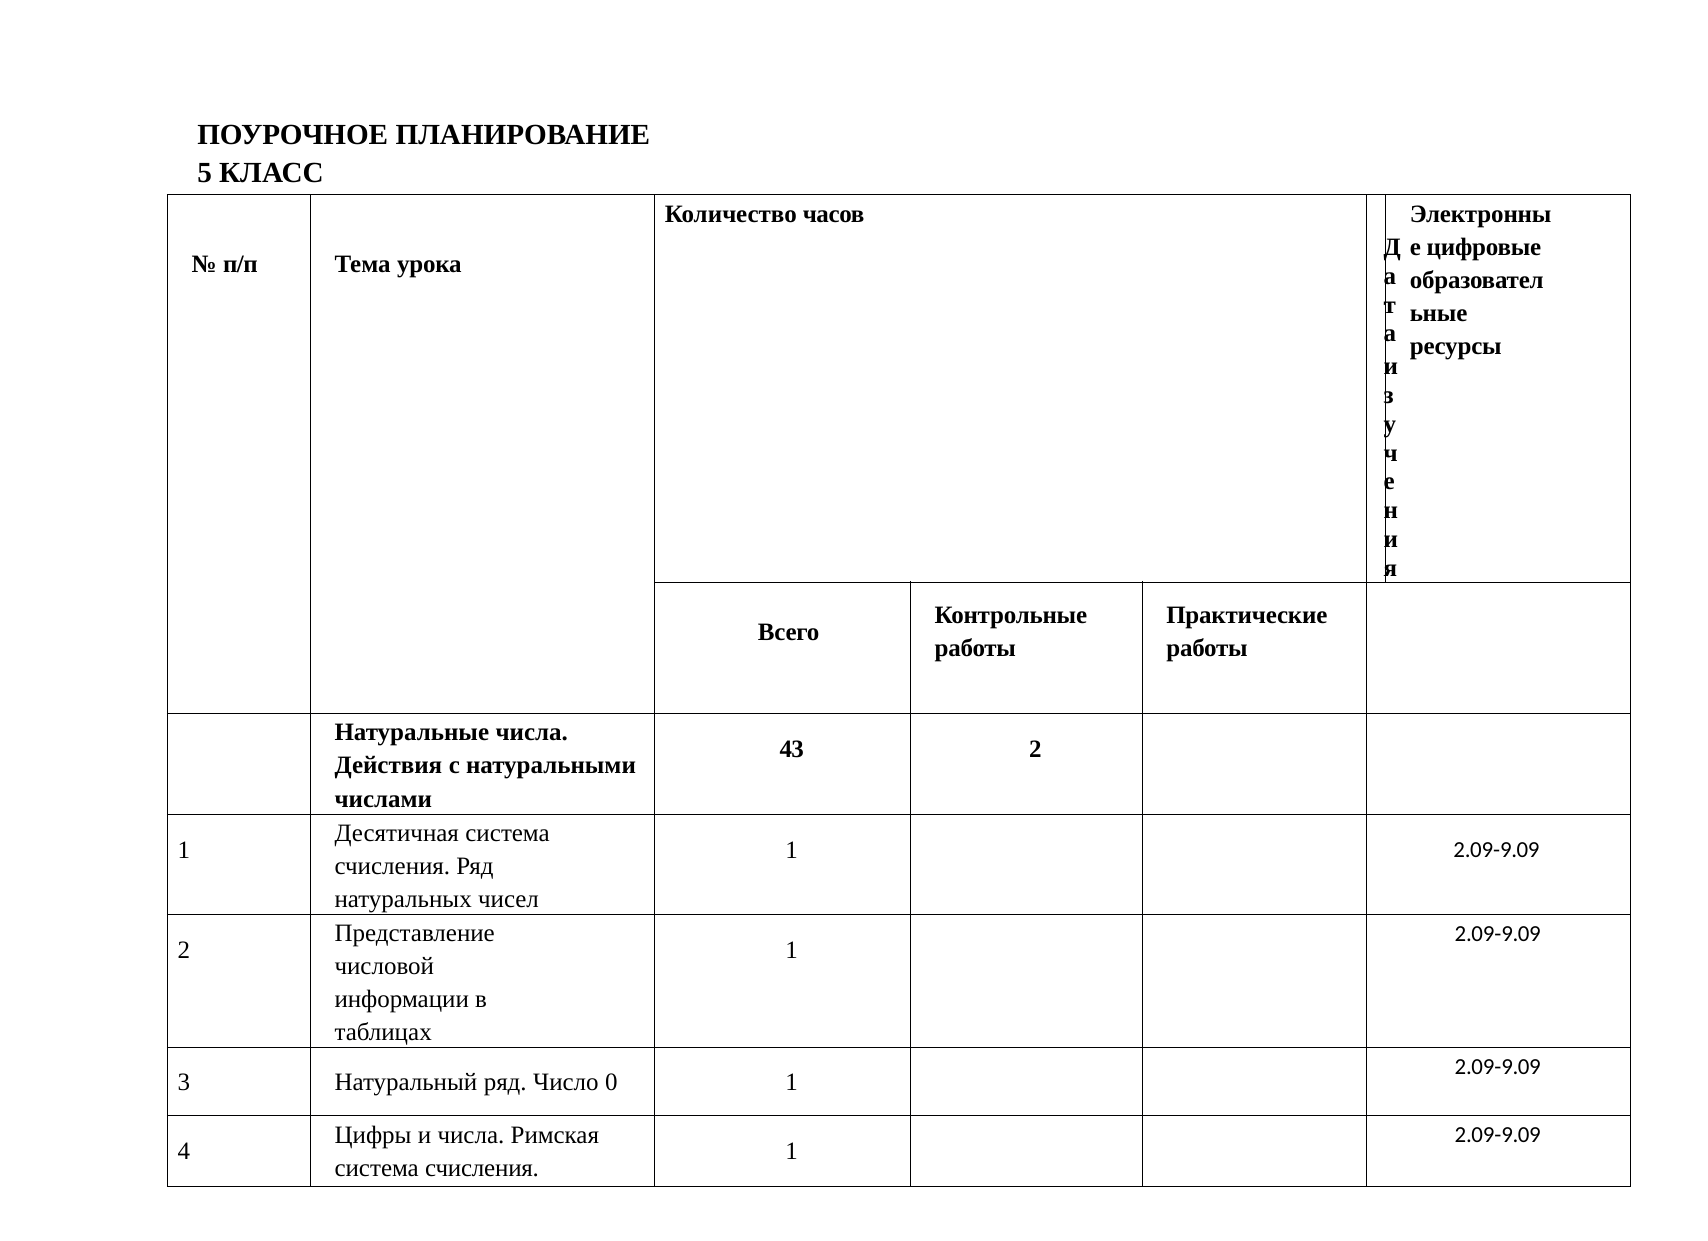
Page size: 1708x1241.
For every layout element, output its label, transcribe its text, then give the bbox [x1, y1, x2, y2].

table_cell Десятичная система счисления. Ряд натуральных чисел [311, 815, 654, 914]
table_cell 1 [655, 1116, 910, 1186]
table_header № п/п [168, 195, 310, 712]
table_cell Практические работы [1143, 583, 1366, 712]
table_cell 2.09-9.09 [1367, 1116, 1630, 1186]
table_cell 2 [911, 714, 1142, 814]
table_cell [911, 815, 1142, 914]
table_cell [911, 1116, 1142, 1186]
table_cell 4 [168, 1116, 310, 1186]
table_header Электронные цифровые образовательные ресурсы [1386, 195, 1630, 581]
table_cell 3 [168, 1048, 310, 1115]
table_header Дата изучения [1367, 195, 1385, 581]
table_cell 2.09-9.09 [1367, 1048, 1630, 1115]
table_cell [1143, 815, 1366, 914]
table_cell [168, 714, 310, 814]
table_cell 1 [168, 815, 310, 914]
table_cell [911, 1048, 1142, 1115]
table_cell 2 [168, 915, 310, 1047]
table_cell Натуральные числа. Действия с натуральными числами [311, 714, 654, 814]
table_cell 2.09-9.09 [1367, 915, 1630, 1047]
table_cell Всего [655, 583, 910, 712]
table_cell [1143, 915, 1366, 1047]
table_cell [1367, 583, 1630, 712]
table_cell Представление числовой информации в таблицах [311, 915, 654, 1047]
table_cell 1 [655, 815, 910, 914]
table_header Количество часов [655, 195, 1366, 581]
text ПОУРОЧНОЕ ПЛАНИРОВАНИЕ 5 КЛАСС [197, 117, 665, 189]
table_header Тема урока [311, 195, 654, 712]
table_cell [1367, 714, 1630, 814]
table_cell [1143, 1048, 1366, 1115]
table_cell Контрольные работы [911, 583, 1142, 712]
table_cell 43 [655, 714, 910, 814]
table_cell 1 [655, 1048, 910, 1115]
table_cell [1143, 1116, 1366, 1186]
table_cell 1 [655, 915, 910, 1047]
table_cell [1143, 714, 1366, 814]
table_cell 2.09-9.09 [1367, 815, 1630, 914]
table_cell Натуральный ряд. Число 0 [311, 1048, 654, 1115]
table_cell Цифры и числа. Римская система счисления. [311, 1116, 654, 1186]
table_cell [911, 915, 1142, 1047]
